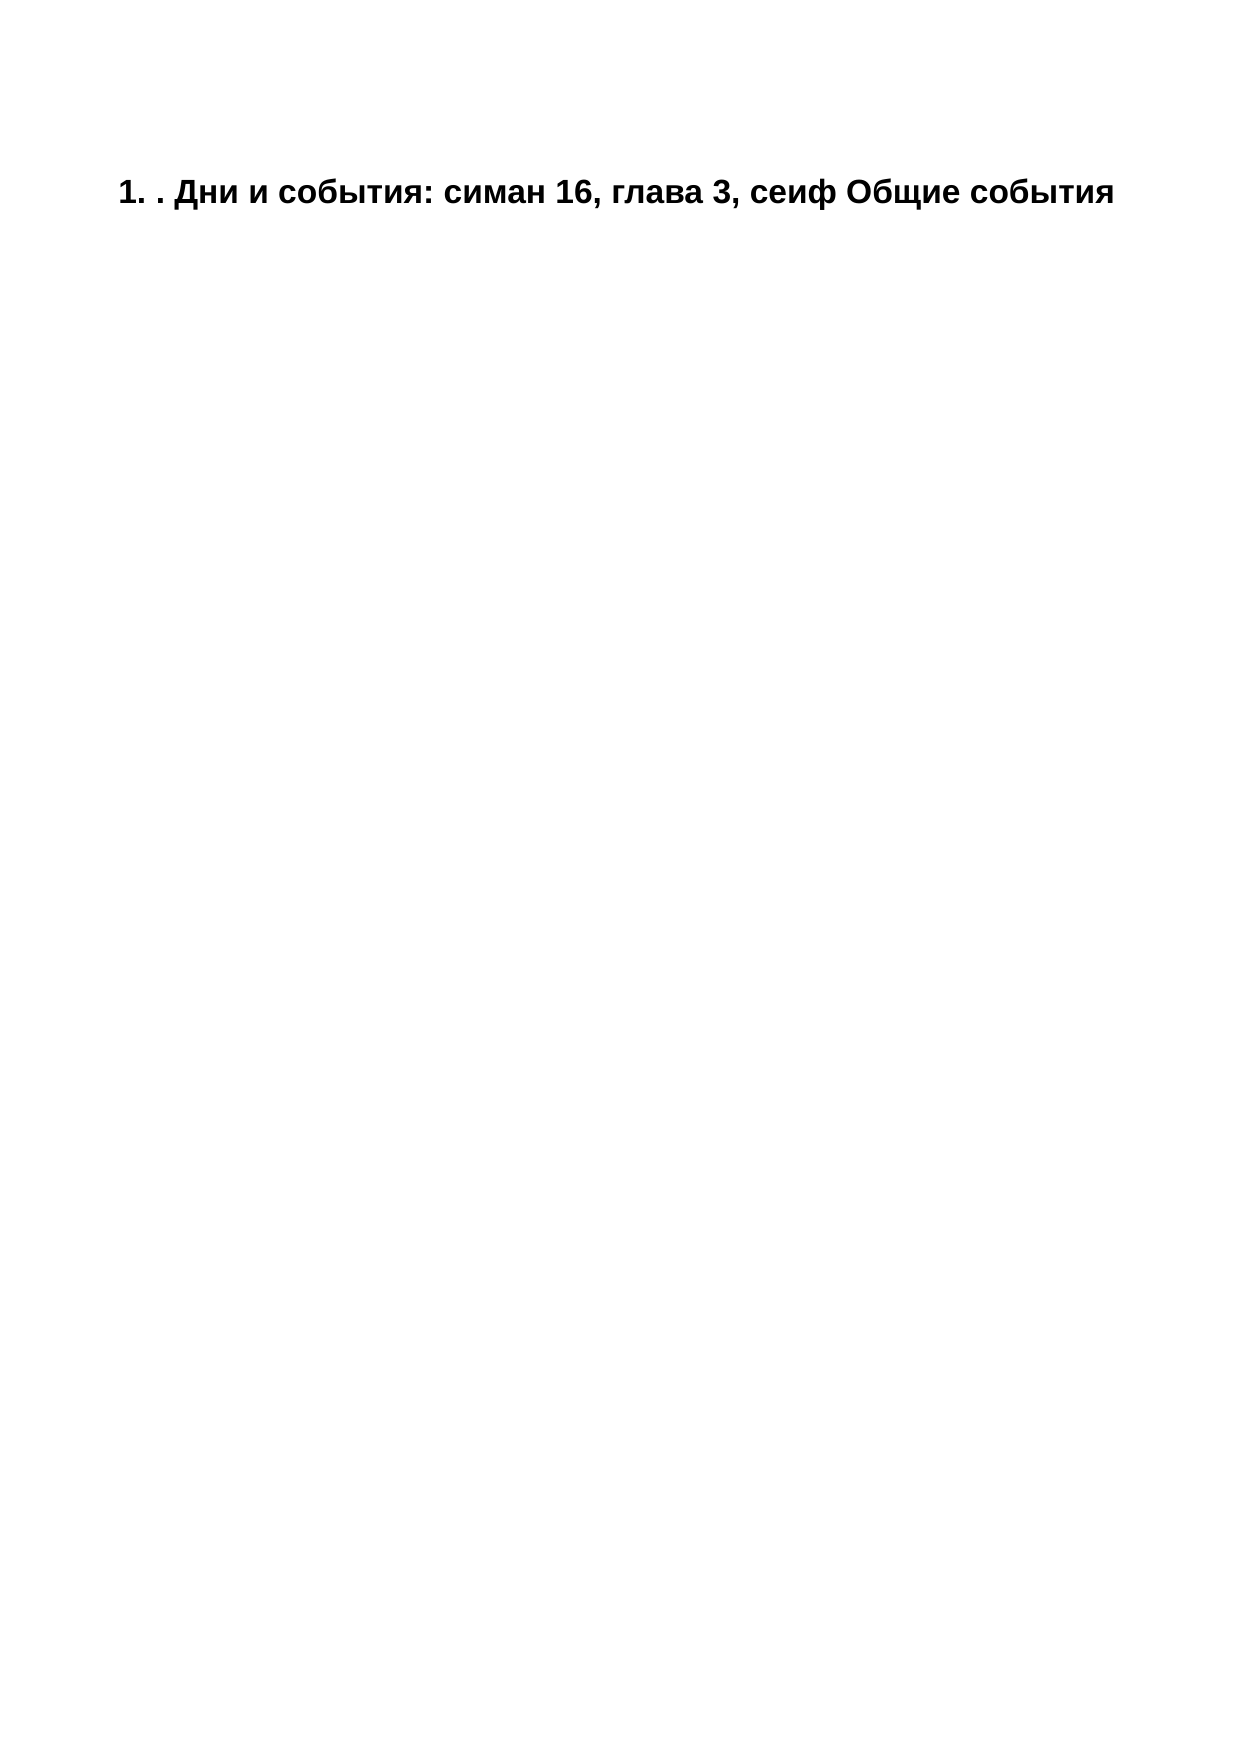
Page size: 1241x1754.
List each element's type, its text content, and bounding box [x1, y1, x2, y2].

subtitle . Дни и события: симан 16, глава 3, сеиф Общие события [118, 147, 1122, 176]
